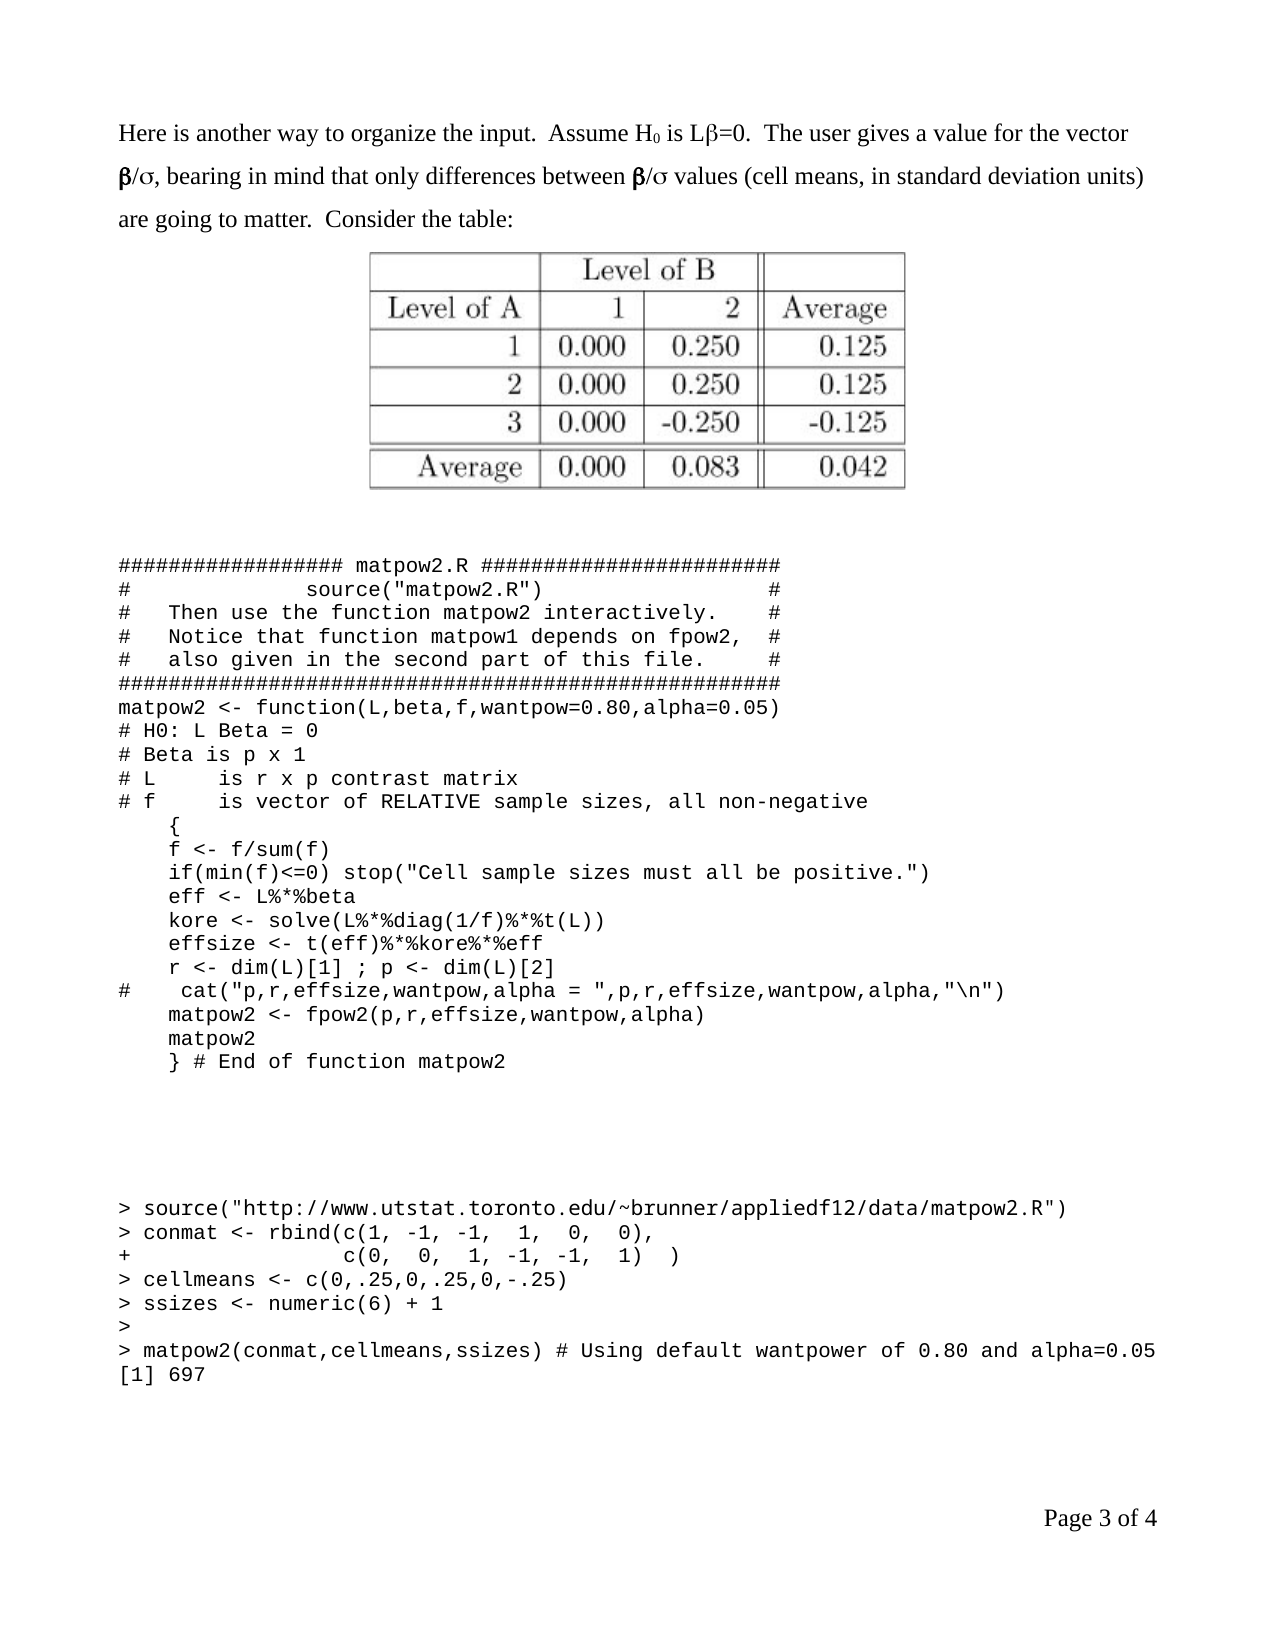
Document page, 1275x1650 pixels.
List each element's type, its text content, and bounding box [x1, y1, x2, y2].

text > [118, 1316, 1160, 1340]
text # Then use the function matpow2 interactively. # [118, 602, 1160, 626]
text # also given in the second part of this file. # [118, 649, 1160, 673]
text effsize <- t(eff)%*%kore%*%eff [118, 933, 1160, 957]
text # Beta is p x 1 [118, 744, 1160, 768]
text } # End of function matpow2 [118, 1051, 1160, 1075]
text # cat("p,r,effsize,wantpow,alpha = ",p,r,effsize,wantpow,alpha,"\n") [118, 981, 1160, 1004]
text if(min(f)<=0) stop("Cell sample sizes must all be positive.") [118, 862, 1160, 886]
text > ssizes <- numeric(6) + 1 [118, 1293, 1160, 1316]
text f <- f/sum(f) [118, 839, 1160, 862]
text > cellmeans <- c(0,.25,0,.25,0,-.25) [118, 1269, 1160, 1293]
text { [118, 815, 1160, 839]
text ##################################################### [118, 673, 1160, 697]
text eff <- L%*%beta [118, 886, 1160, 909]
text # source("matpow2.R") # [118, 578, 1160, 602]
text > matpow2(conmat,cellmeans,ssizes) # Using default wantpower of 0.80 and alpha=0.05 [118, 1340, 1160, 1364]
text [1] 697 [118, 1364, 1160, 1387]
text # H0: L Beta = 0 [118, 720, 1160, 744]
text # f is vector of RELATIVE sample sizes, all non-negative [118, 791, 1160, 815]
text ################## matpow2.R ######################## [118, 555, 1160, 578]
text kore <- solve(L%*%diag(1/f)%*%t(L)) [118, 909, 1160, 933]
text # L is r x p contrast matrix [118, 768, 1160, 791]
text # Notice that function matpow1 depends on fpow2, # [118, 626, 1160, 649]
text matpow2 [118, 1028, 1160, 1051]
picture [369, 252, 906, 490]
text r <- dim(L)[1] ; p <- dim(L)[2] [118, 957, 1160, 981]
text > source("http://www.utstat.toronto.edu/~brunner/appliedf12/data/matpow2.R") [118, 1193, 1160, 1222]
text + c(0, 0, 1, -1, -1, 1) ) [118, 1246, 1160, 1269]
text matpow2 <- fpow2(p,r,effsize,wantpow,alpha) [118, 1004, 1160, 1028]
text > conmat <- rbind(c(1, -1, -1, 1, 0, 0), [118, 1222, 1160, 1246]
text matpow2 <- function(L,beta,f,wantpow=0.80,alpha=0.05) [118, 697, 1160, 720]
text Here is another way to organize the input. Assume H0 is Lβ=0. The user gives a value for the vector β/σ, bearing in mind that only differences between β/σ values (cell means, in standard deviation units) are going to matter. Consider the table: [118, 118, 1160, 233]
